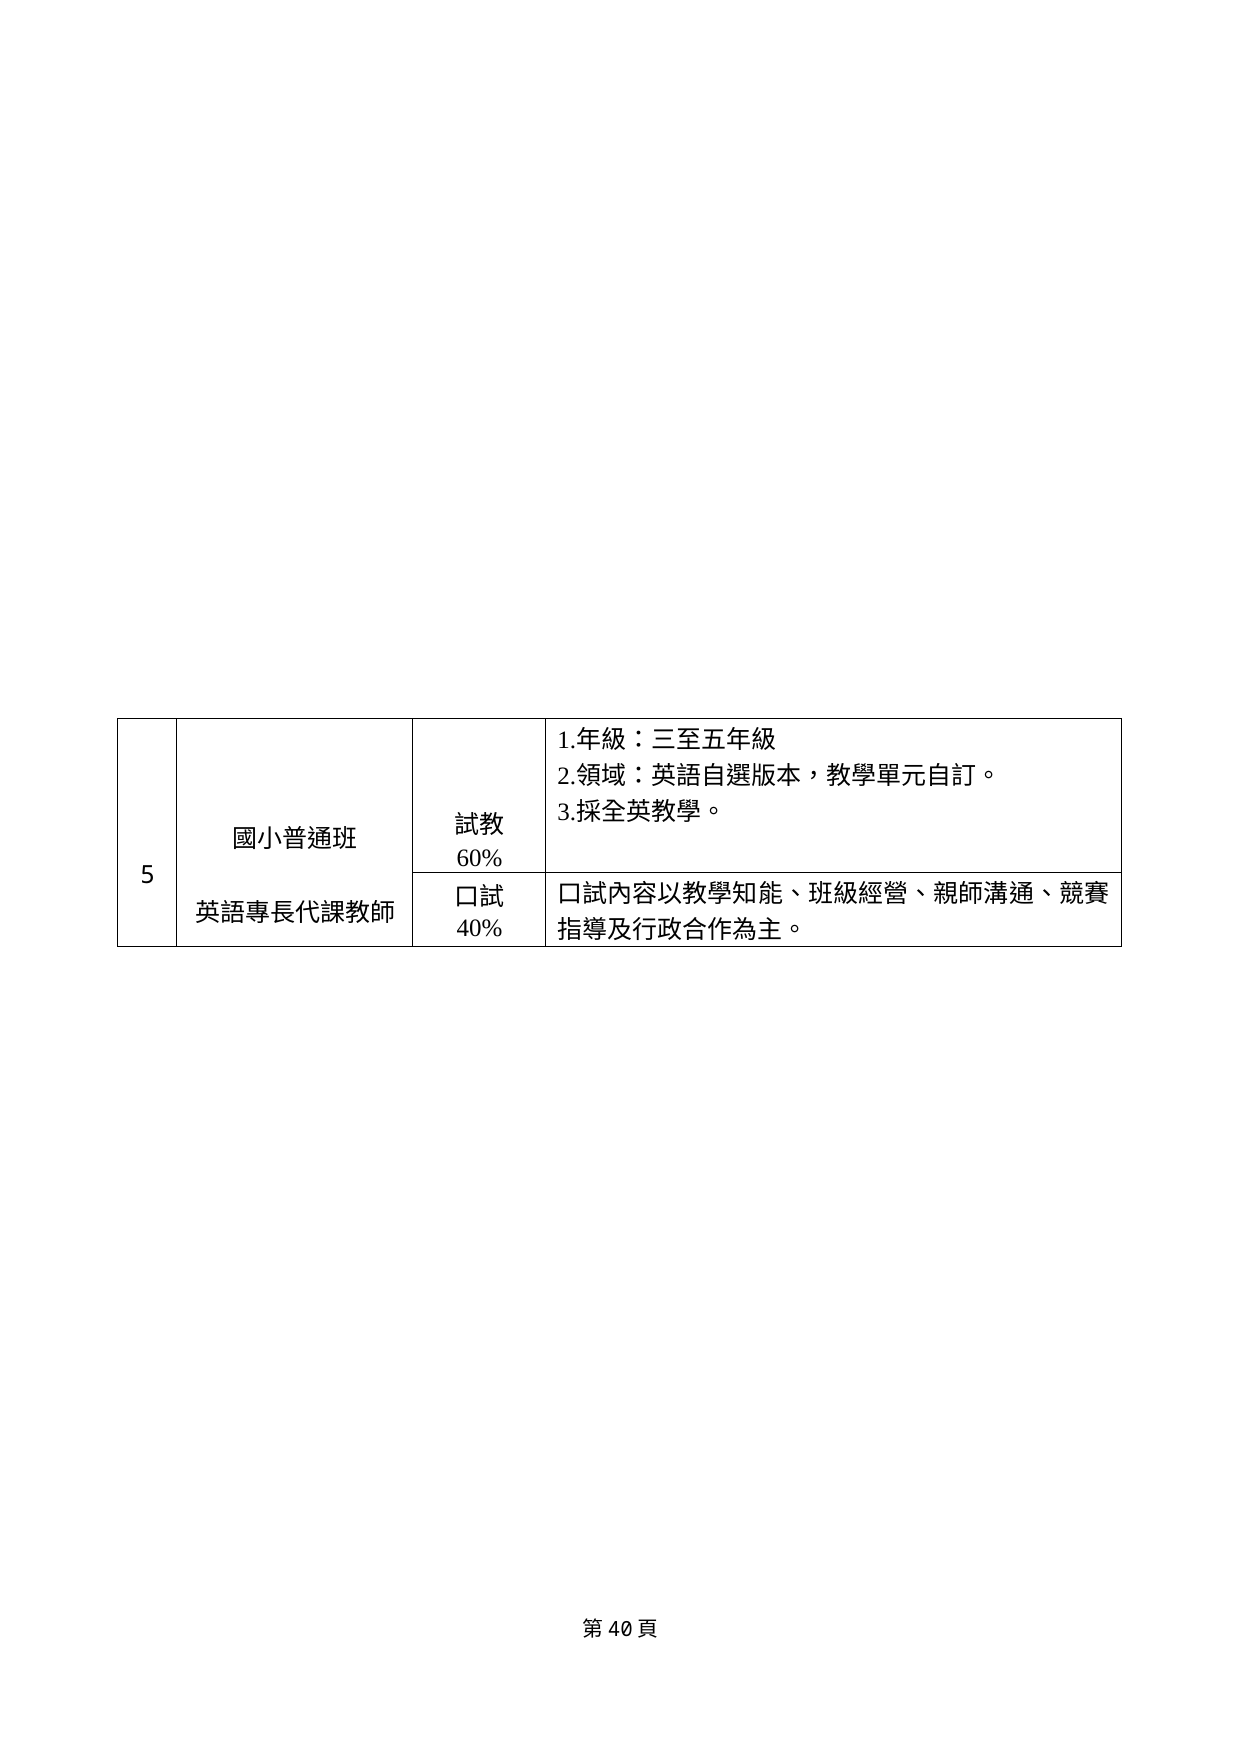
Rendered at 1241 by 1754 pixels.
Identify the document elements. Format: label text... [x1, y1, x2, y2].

table_cell 國小普通班 英語專長代課教師 [177, 719, 412, 946]
table_cell 口試 40% [413, 873, 545, 946]
table_cell 5 [118, 719, 176, 946]
table_cell 試教 60% [413, 719, 545, 872]
table_cell 1.年級：三至五年級 2.領域：英語自選版本，教學單元自訂。 3.採全英教學。 [546, 719, 1121, 872]
table_cell 口試內容以教學知能、班級經營、親師溝通、競賽指導及行政合作為主。 [546, 873, 1121, 946]
